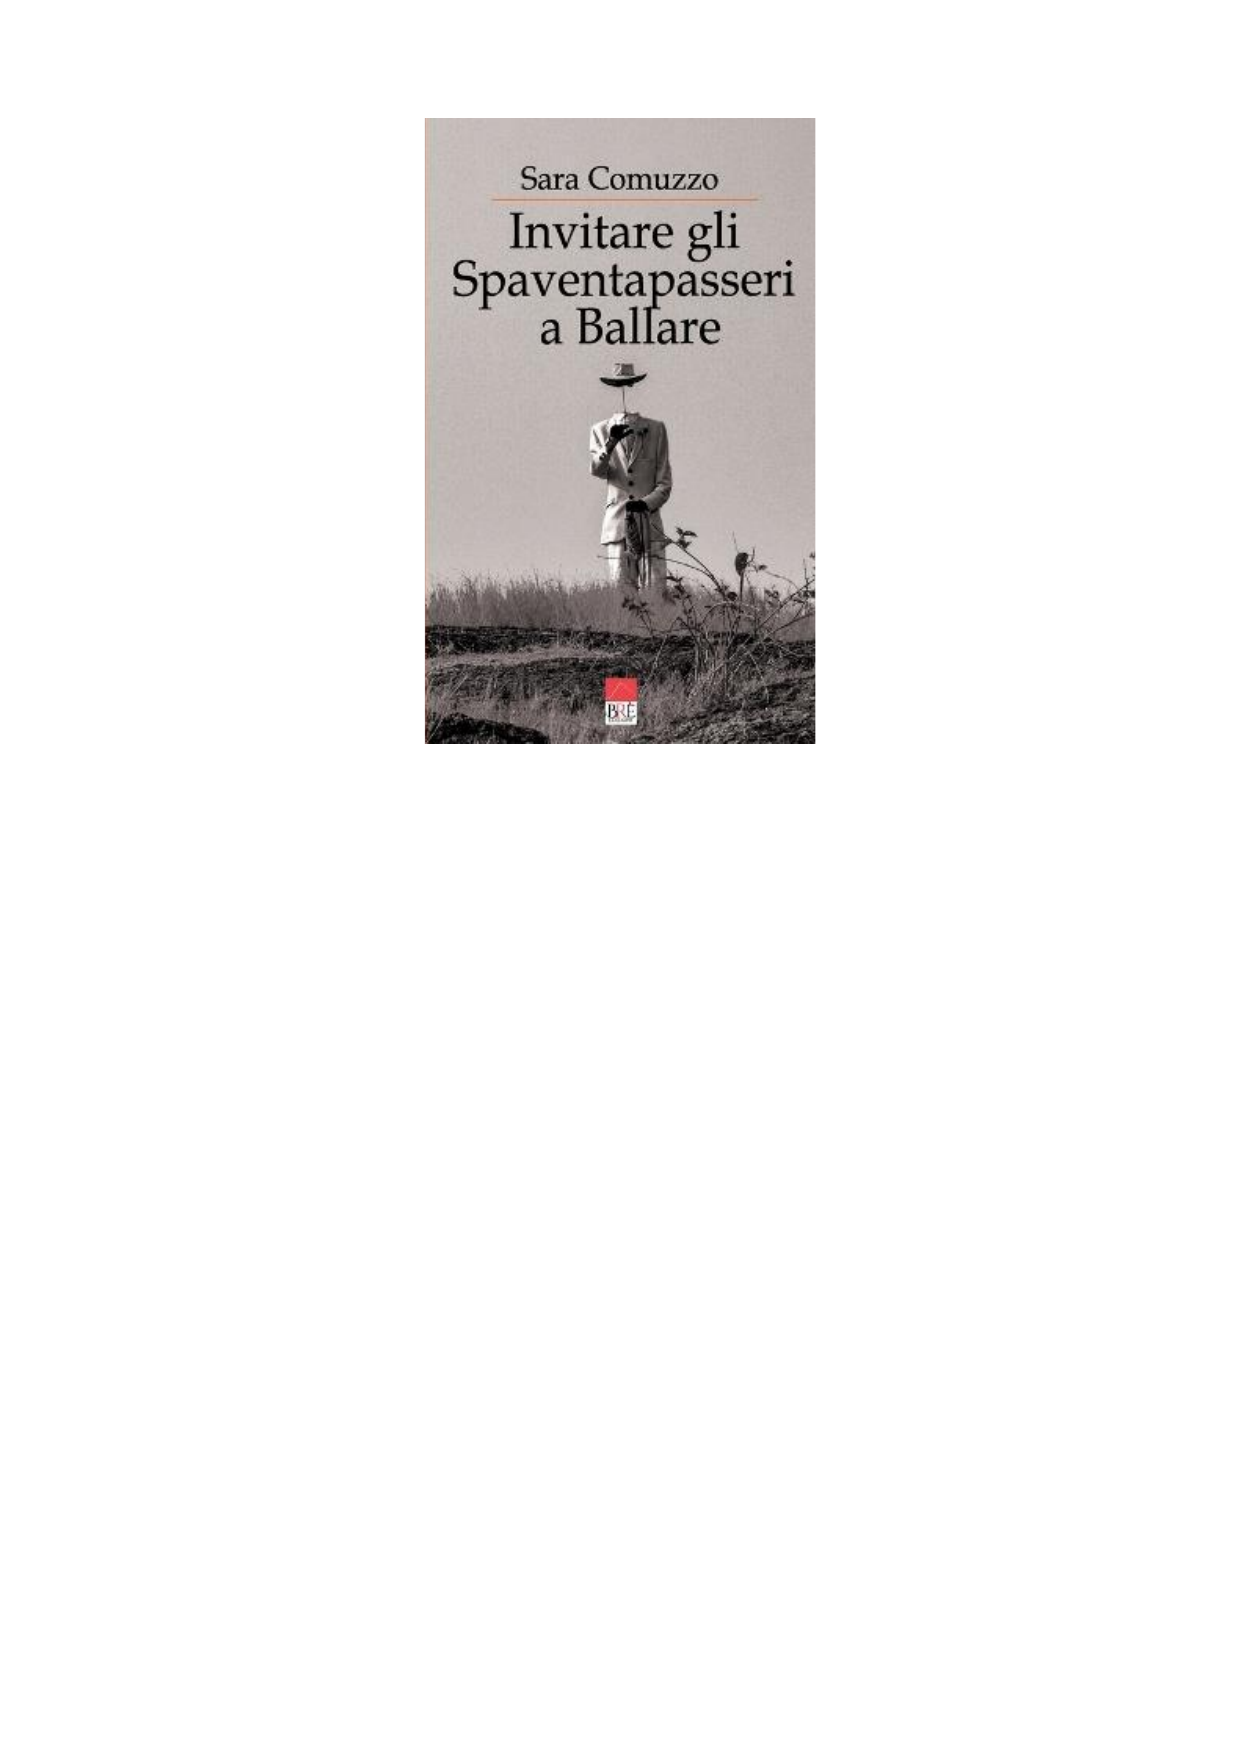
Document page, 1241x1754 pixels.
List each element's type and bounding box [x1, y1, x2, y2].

picture [424, 118, 816, 744]
